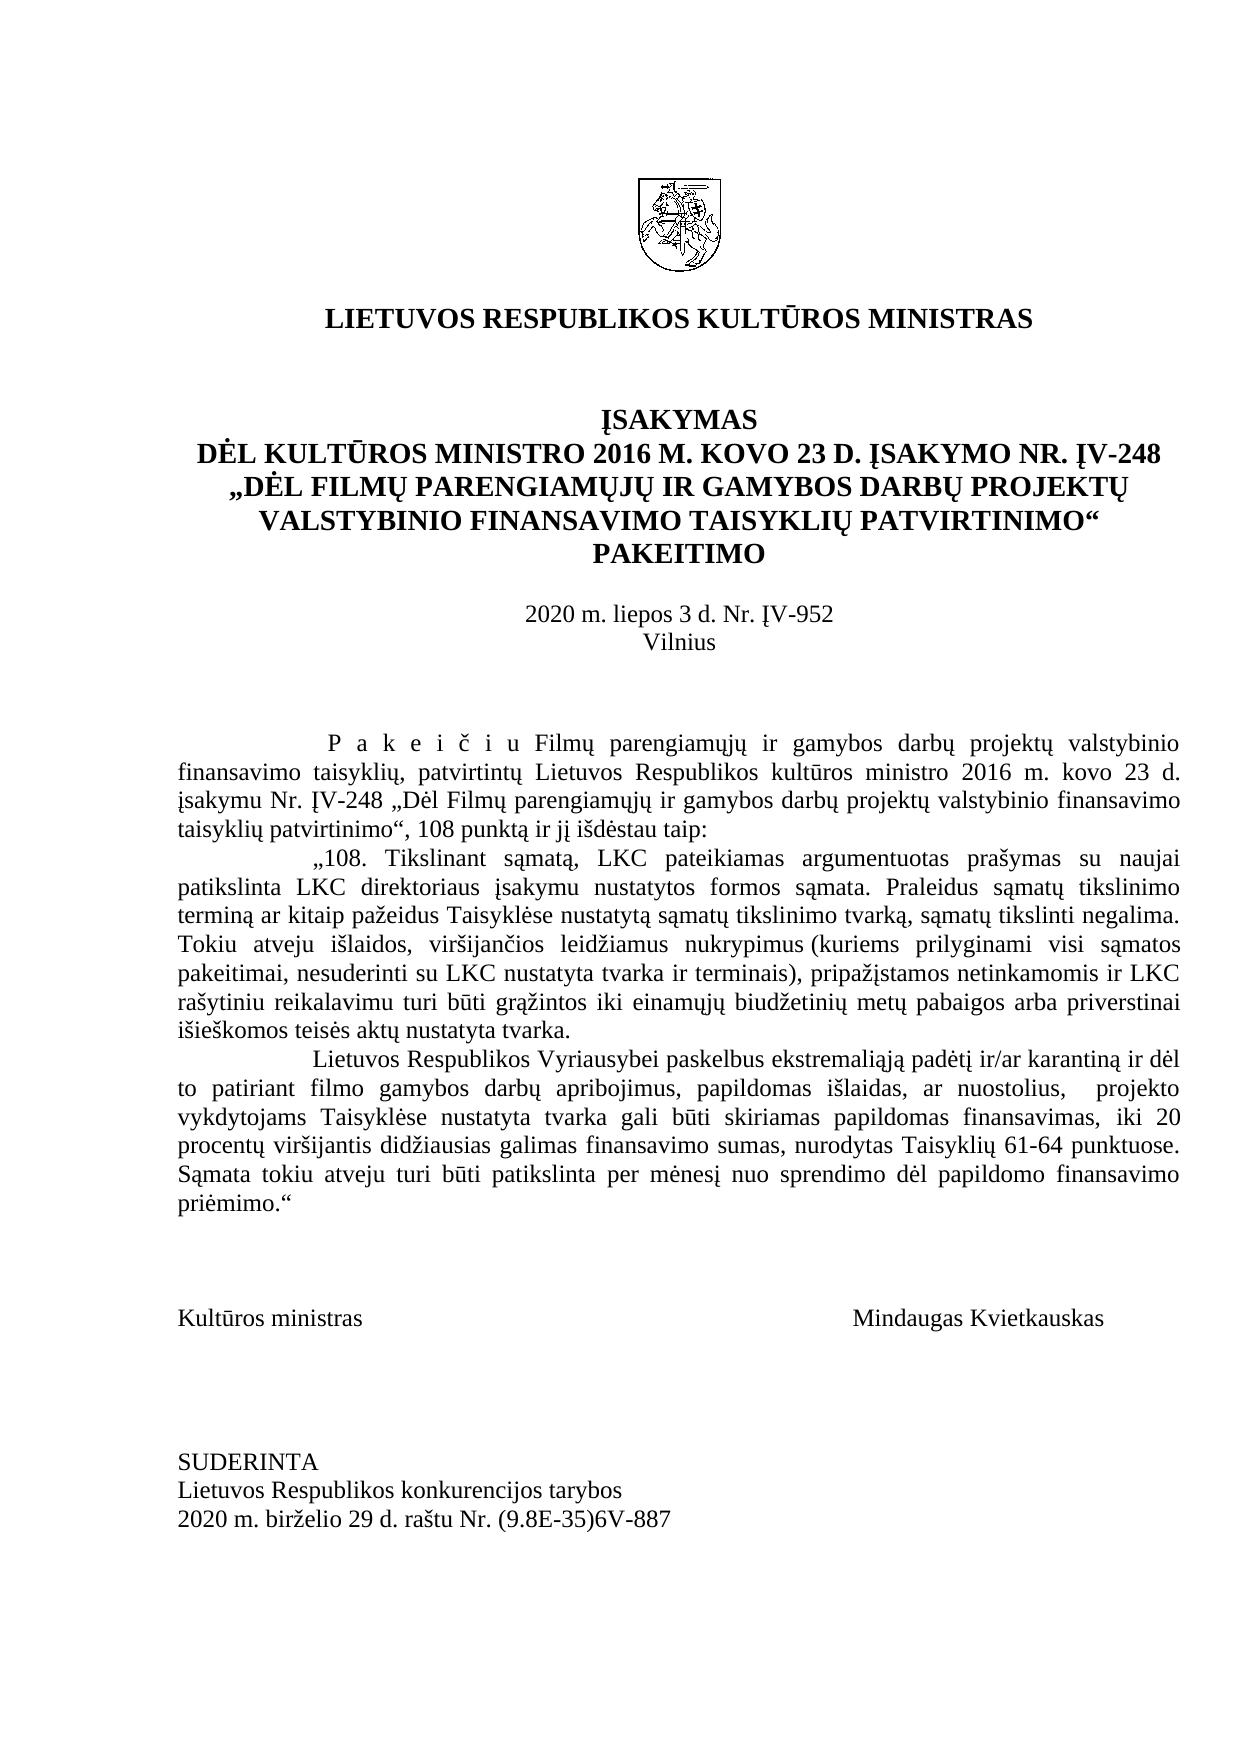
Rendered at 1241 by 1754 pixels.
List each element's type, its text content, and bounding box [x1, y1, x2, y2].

text Vilnius [177, 627, 1181, 656]
text P a k e i č i u Filmų parengiamųjų ir gamybos darbų projektų valstybinio finansavimo taisyklių, patvirtintų Lietuvos Respublikos kultūros ministro 2016 m. kovo 23 d. įsakymu Nr. ĮV-248 „Dėl Filmų parengiamųjų ir gamybos darbų projektų valstybinio finansavimo taisyklių patvirtinimo“, 108 punktą ir jį išdėstau taip: [177, 728, 1181, 843]
text Lietuvos Respublikos konkurencijos tarybos 2020 m. birželio 29 d. raštu Nr. (9.8E-35)6V-887 [177, 1476, 1181, 1533]
text ĮSAKYMAS [177, 402, 1181, 436]
text Kultūros ministras Mindaugas Kvietkauskas [177, 1303, 1181, 1332]
text „108. Tikslinant sąmatą, LKC pateikiamas argumentuotas prašymas su naujai patikslinta LKC direktoriaus įsakymu nustatytos formos sąmata. Praleidus sąmatų tikslinimo terminą ar kitaip pažeidus Taisyklėse nustatytą sąmatų tikslinimo tvarką, sąmatų tikslinti negalima. Tokiu atveju išlaidos, viršijančios leidžiamus nukrypimus (kuriems prilyginami visi sąmatos pakeitimai, nesuderinti su LKC nustatyta tvarka ir terminais), pripažįstamos netinkamomis ir LKC rašytiniu reikalavimu turi būti grąžintos iki einamųjų biudžetinių metų pabaigos arba priverstinai išieškomos teisės aktų nustatyta tvarka. [177, 843, 1181, 1044]
text 2020 m. liepos 3 d. Nr. ĮV-952 [177, 599, 1181, 627]
text SUDERINTA [177, 1447, 1181, 1476]
text DĖL KULTŪROS MINISTRO 2016 M. KOVO 23 D. ĮSAKYMO NR. ĮV-248 „DĖL FILMŲ PARENGIAMŲJŲ IR GAMYBOS DARBŲ PROJEKTŲ VALSTYBINIO FINANSAVIMO TAISYKLIŲ PATVIRTINIMO“ PAKEITIMO [177, 436, 1181, 570]
text Lietuvos Respublikos Vyriausybei paskelbus ekstremaliąją padėtį ir/ar karantiną ir dėl to patiriant filmo gamybos darbų apribojimus, papildomas išlaidas, ar nuostolius, projekto vykdytojams Taisyklėse nustatyta tvarka gali būti skiriamas papildomas finansavimas, iki 20 procentų viršijantis didžiausias galimas finansavimo sumas, nurodytas Taisyklių 61-64 punktuose. Sąmata tokiu atveju turi būti patikslinta per mėnesį nuo sprendimo dėl papildomo finansavimo priėmimo.“ [177, 1044, 1181, 1217]
text LIETUVOS RESPUBLIKOS KULTŪROS MINISTRAS [177, 302, 1181, 335]
